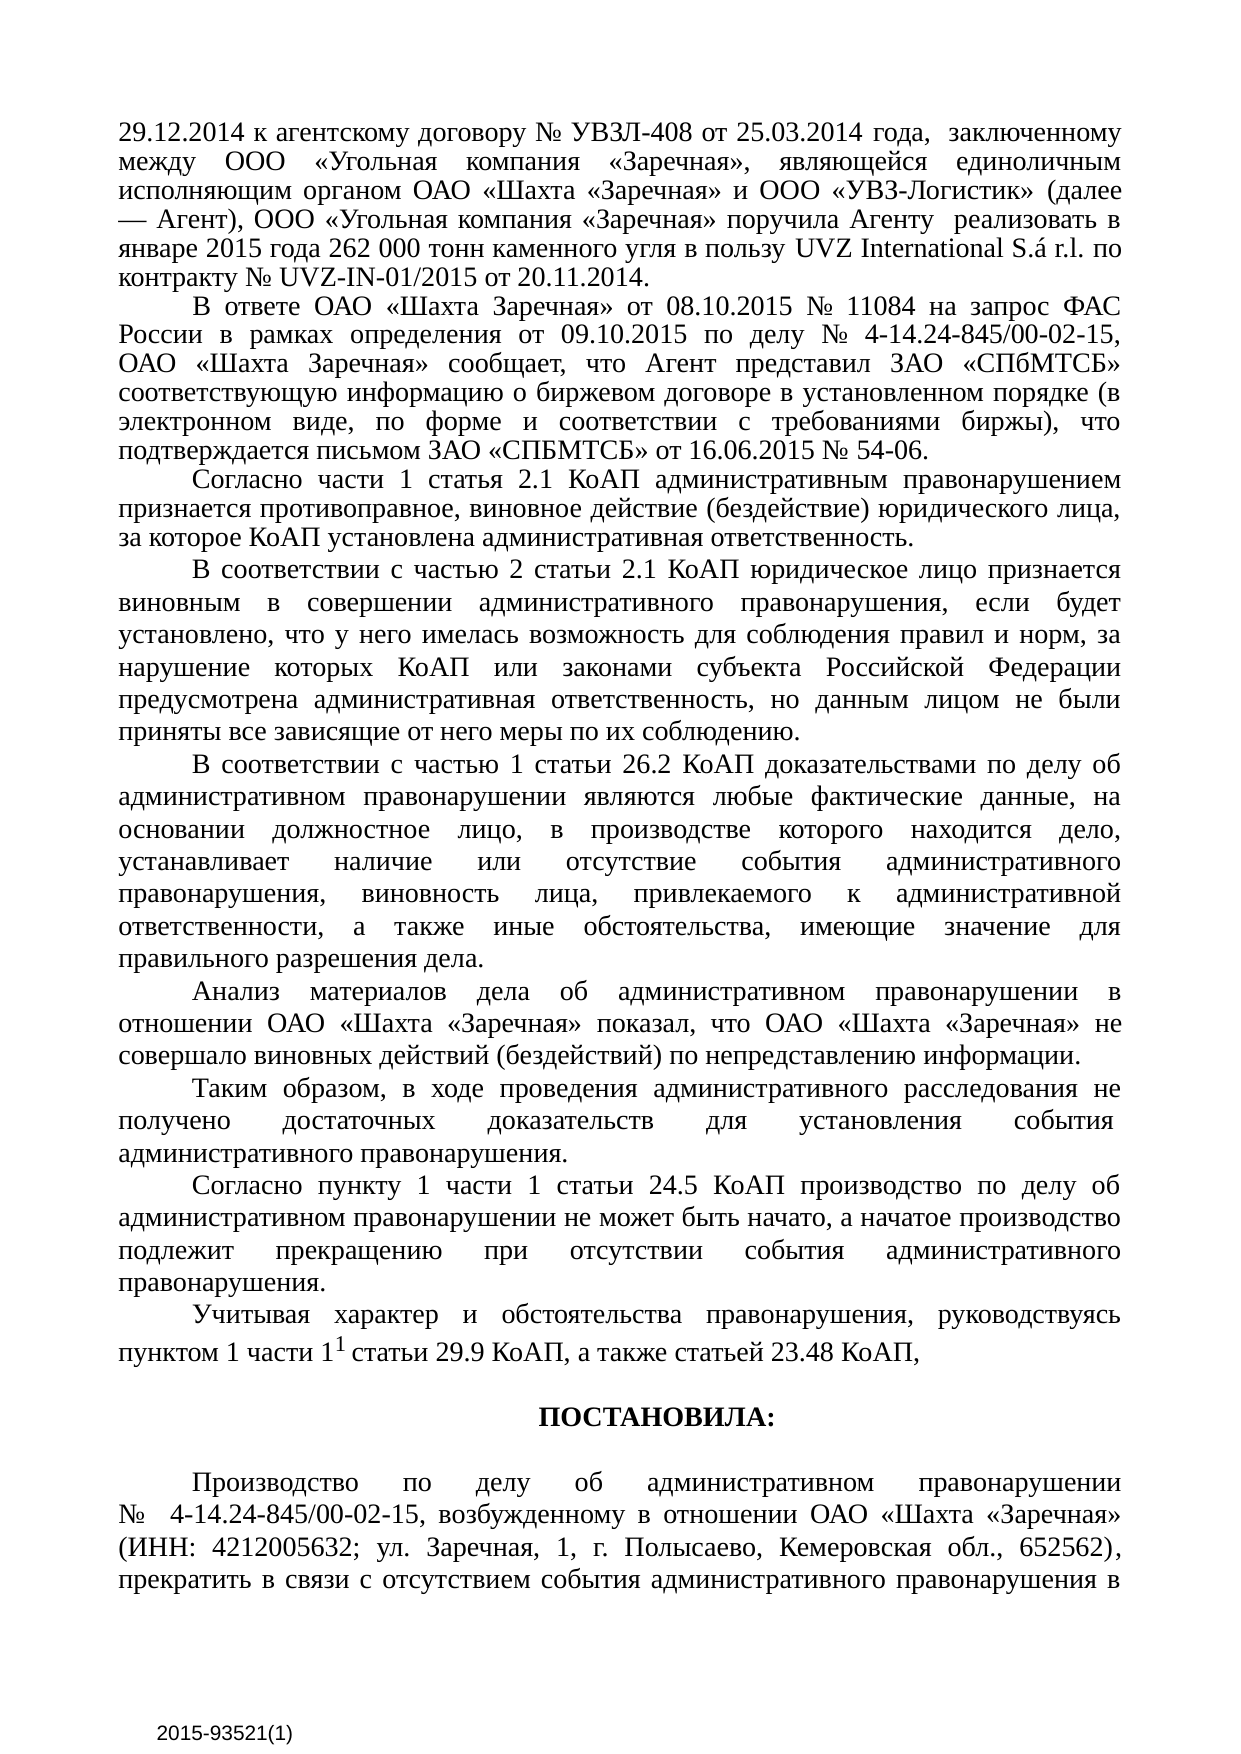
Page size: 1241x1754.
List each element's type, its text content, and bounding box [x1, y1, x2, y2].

text Анализ материалов дела об административном правонарушении в отношении ОАО «Шахта «Заречная» показал, что ОАО «Шахта «Заречная» не совершало виновных действий (бездействий) по непредставлению информации. [118, 974, 1122, 1071]
text 29.12.2014 к агентскому договору № УВЗЛ-408 от 25.03.2014 года, заключенному между ООО «Угольная компания «Заречная», являющейся единоличным исполняющим органом ОАО «Шахта «Заречная» и ООО «УВЗ-Логистик» (далее — Агент), ООО «Угольная компания «Заречная» поручила Агенту реализовать в январе 2015 года 262 000 тонн каменного угля в пользу UVZ International S.á r.l. по контракту № UVZ-IN-01/2015 от 20.11.2014. [118, 118, 1122, 292]
text Таким образом, в ходе проведения административного расследования не получено достаточных доказательств для установления события административного правонарушения. [118, 1071, 1122, 1168]
text ПОСТАНОВИЛА: [118, 1400, 1122, 1432]
text Учитывая характер и обстоятельства правонарушения, руководствуясь пунктом 1 части 11 статьи 29.9 КоАП, а также статьей 23.48 КоАП, [118, 1298, 1122, 1368]
text Согласно пункту 1 части 1 статьи 24.5 КоАП производство по делу об административном правонарушении не может быть начато, а начатое производство подлежит прекращению при отсутствии события административного правонарушения. [118, 1168, 1122, 1298]
text В соответствии с частью 1 статьи 26.2 КоАП доказательствами по делу об административном правонарушении являются любые фактические данные, на основании должностное лицо, в производстве которого находится дело, устанавливает наличие или отсутствие события административного правонарушения, виновность лица, привлекаемого к административной ответственности, а также иные обстоятельства, имеющие значение для правильного разрешения дела. [118, 747, 1122, 974]
text Согласно части 1 статья 2.1 КоАП административным правонарушением признается противоправное, виновное действие (бездействие) юридического лица, за которое КоАП установлена административная ответственность. [118, 466, 1122, 552]
text Производство по делу об административном правонарушении № 4-14.24-845/00-02-15, возбужденному в отношении ОАО «Шахта «Заречная» (ИНН: 4212005632; ул. Заречная, 1, г. Полысаево, Кемеровская обл., 652562), прекратить в связи с отсутствием события административного правонарушения в [118, 1465, 1122, 1594]
text В ответе ОАО «Шахта Заречная» от 08.10.2015 № 11084 на запрос ФАС России в рамках определения от 09.10.2015 по делу № 4-14.24-845/00-02-15, ОАО «Шахта Заречная» сообщает, что Агент представил ЗАО «СПбМТСБ» соответствующую информацию о биржевом договоре в установленном порядке (в электронном виде, по форме и соответствии с требованиями биржы), что подтверждается письмом ЗАО «СПБМТСБ» от 16.06.2015 № 54-06. [118, 292, 1122, 466]
text В соответствии с частью 2 статьи 2.1 КоАП юридическое лицо признается виновным в совершении административного правонарушения, если будет установлено, что у него имелась возможность для соблюдения правил и норм, за нарушение которых КоАП или законами субъекта Российской Федерации предусмотрена административная ответственность, но данным лицом не были приняты все зависящие от него меры по их соблюдению. [118, 552, 1122, 747]
